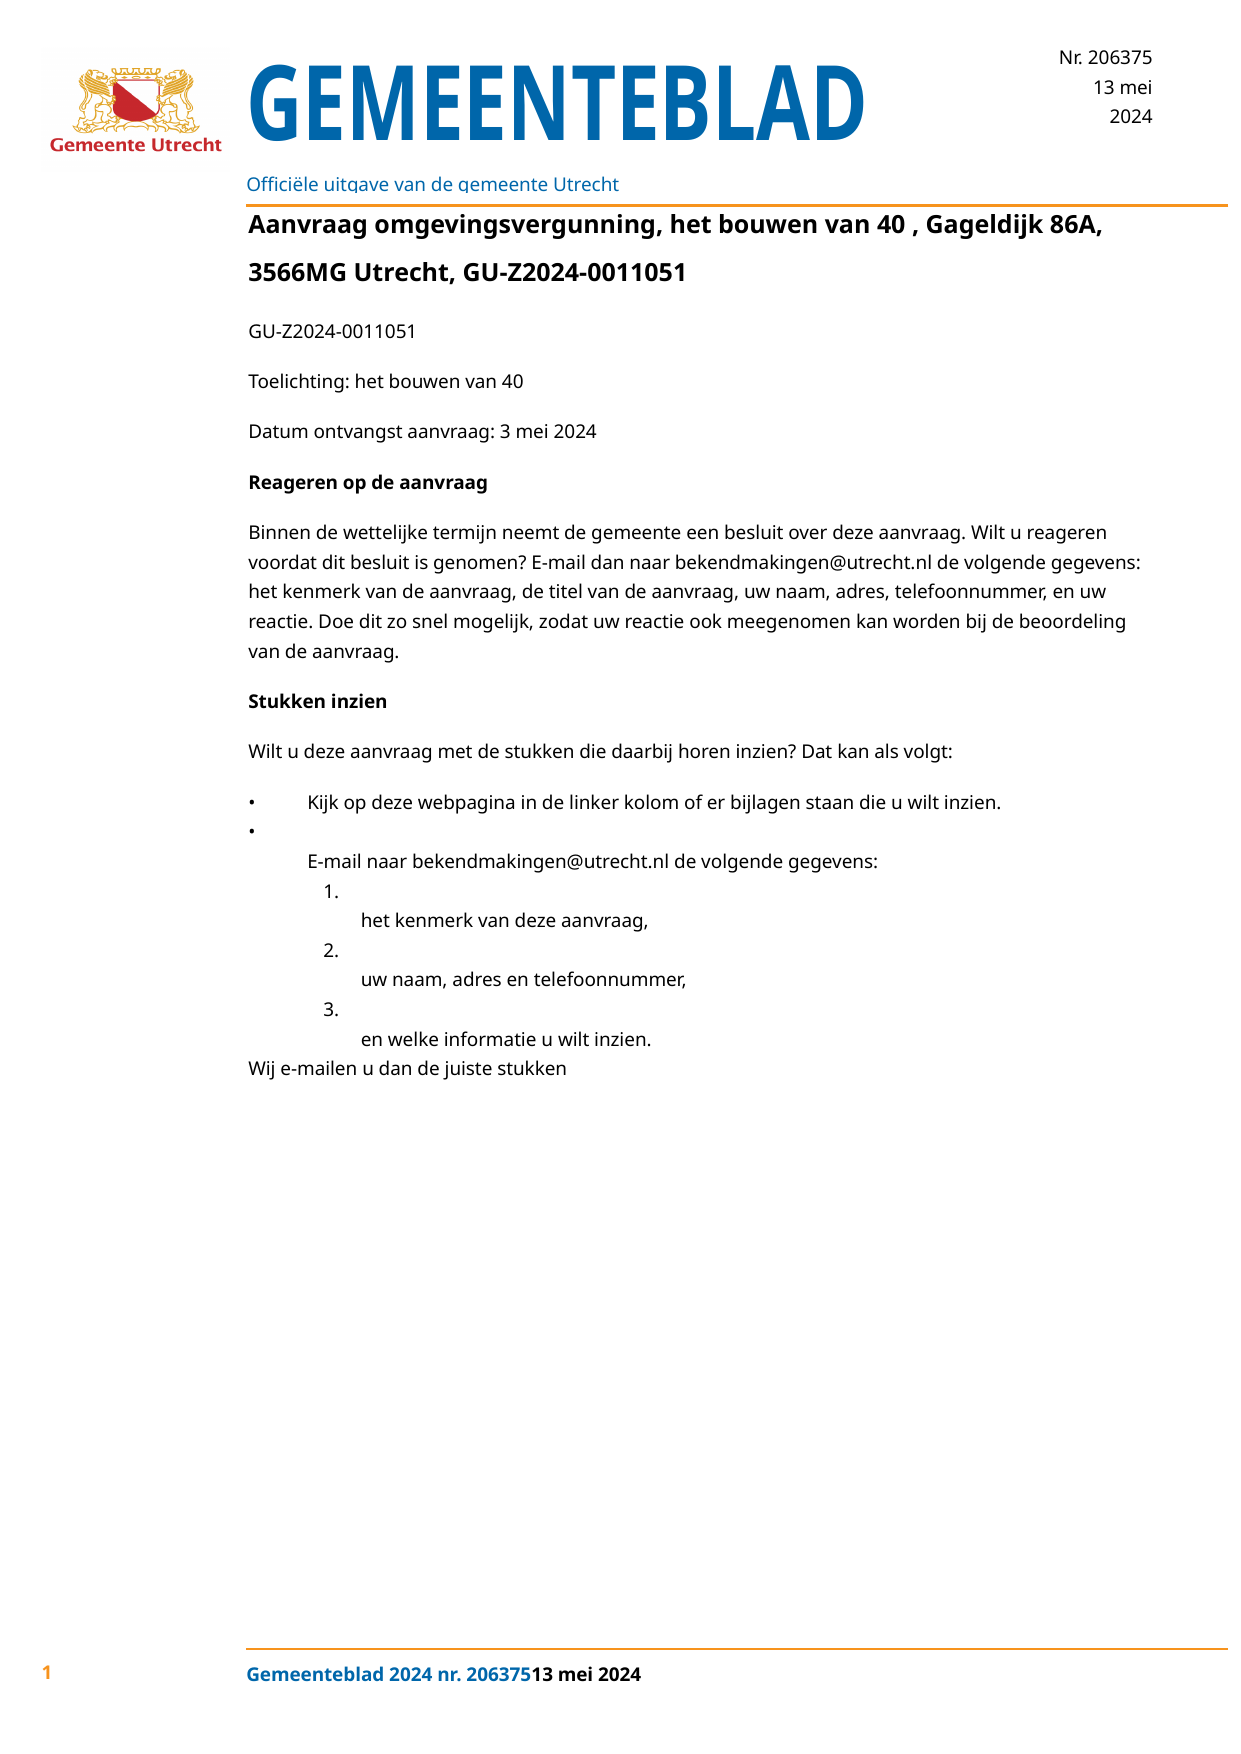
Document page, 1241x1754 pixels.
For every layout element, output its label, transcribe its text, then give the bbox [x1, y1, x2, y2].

text Reageren op de aanvraag [248, 469, 1152, 495]
text Datum ontvangst aanvraag: 3 mei 2024 [248, 419, 1152, 444]
text Stukken inzien [248, 688, 1152, 714]
list uw naam, adres en telefoonnummer, [323, 967, 1152, 992]
text Binnen de wettelijke termijn neemt de gemeente een besluit over deze aanvraag. Wilt u reageren voordat dit besluit is genomen? E-mail dan naar bekendmakingen@utrecht.nl de volgende gegevens: het kenmerk van de aanvraag, de titel van de aanvraag, uw naam, adres, telefoonnummer, en uw reactie. Doe dit zo snel mogelijk, zodat uw reactie ook meegenomen kan worden bij de beoordeling van de aanvraag. [248, 519, 1152, 664]
text Aanvraag omgevingsvergunning, het bouwen van 40 , Gageldijk 86A, 3566MG Utrecht, GU-Z2024-0011051 [248, 207, 1152, 288]
text GU-Z2024-0011051 [248, 318, 1152, 344]
text Wilt u deze aanvraag met de stukken die daarbij horen inzien? Dat kan als volgt: [248, 739, 1152, 764]
list Kijk op deze webpagina in de linker kolom of er bijlagen staan die u wilt inzien. [248, 789, 1152, 815]
picture [41, 47, 231, 172]
list E-mail naar bekendmakingen@utrecht.nl de volgende gegevens: [248, 848, 1152, 874]
list en welke informatie u wilt inzien. [323, 1026, 1152, 1052]
list het kenmerk van deze aanvraag, [323, 907, 1152, 933]
text Toelichting: het bouwen van 40 [248, 368, 1152, 394]
text Wij e-mailen u dan de juiste stukken [248, 1055, 1152, 1081]
